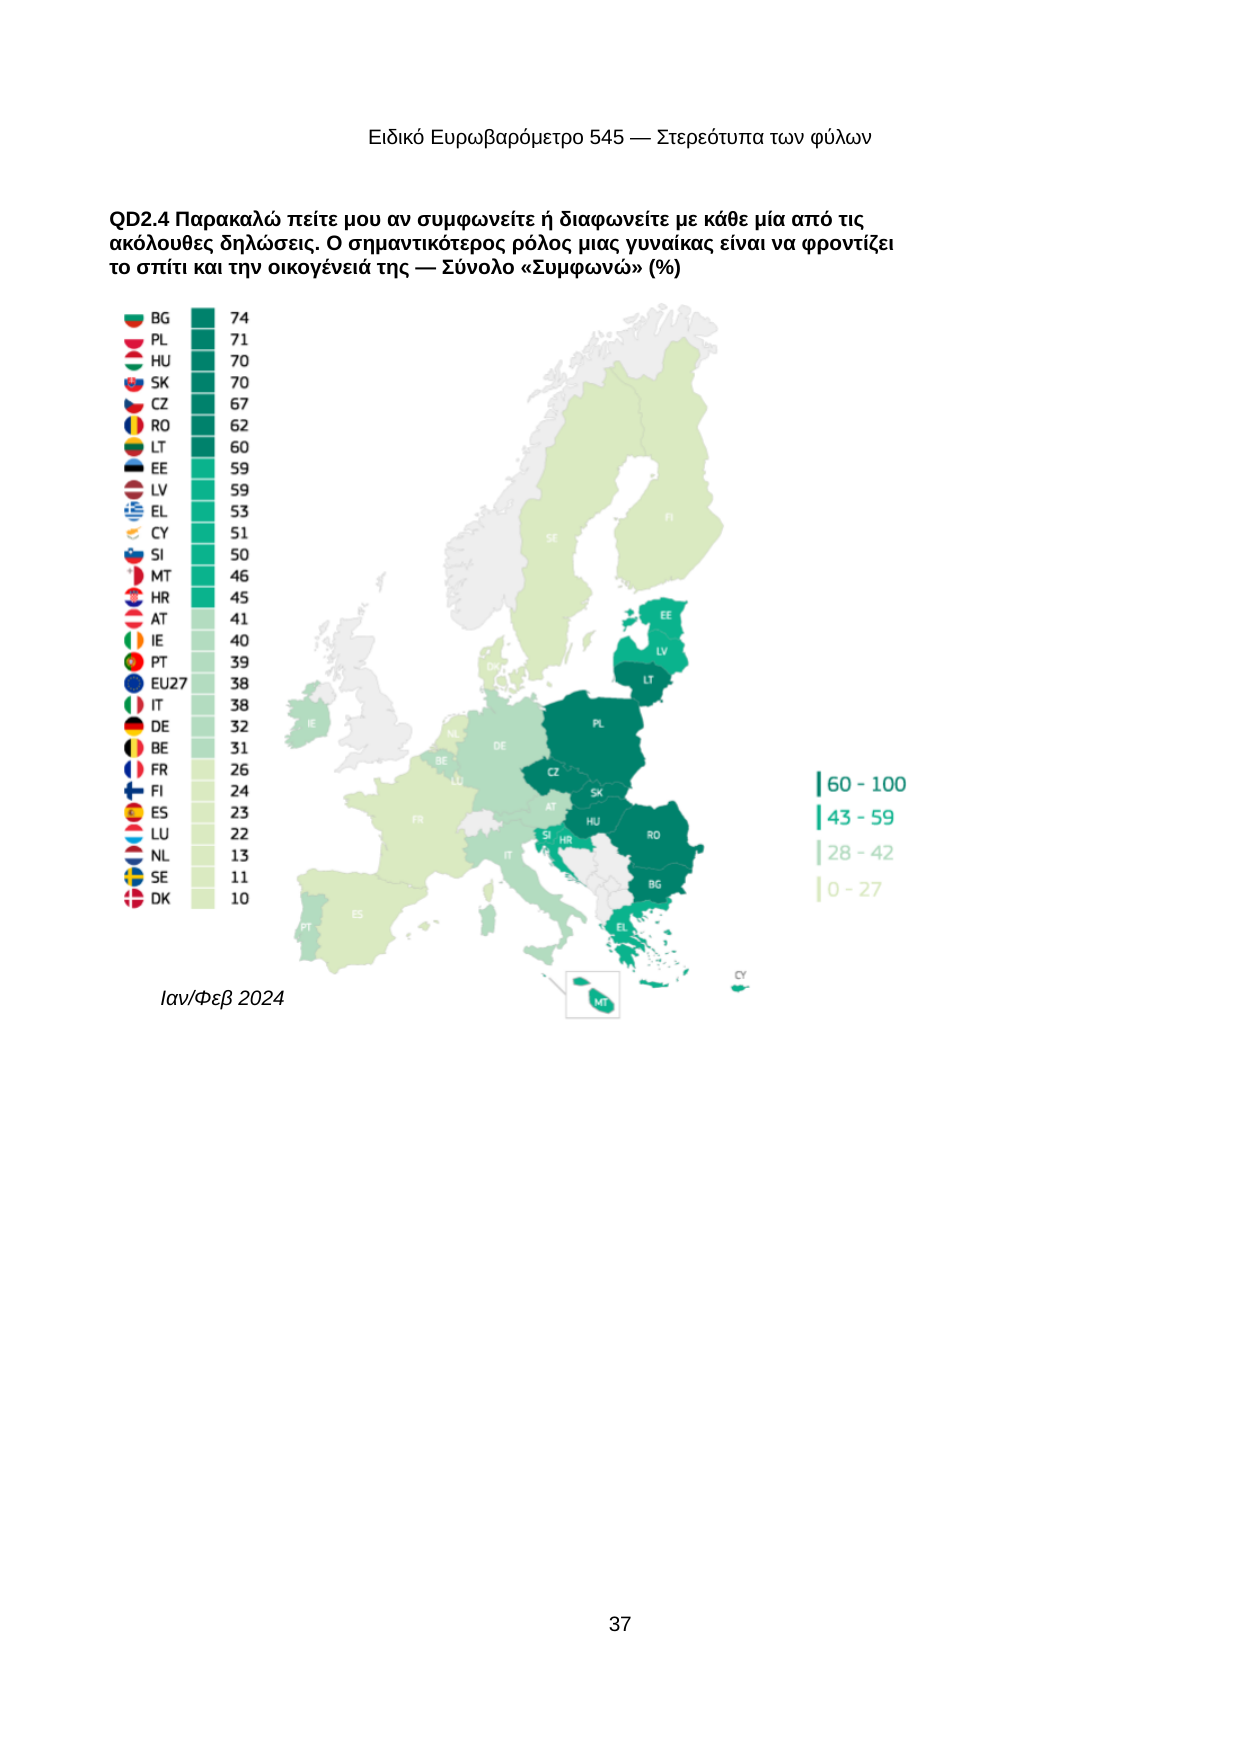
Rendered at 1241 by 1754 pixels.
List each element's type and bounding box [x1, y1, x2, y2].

picture [113, 294, 917, 1024]
